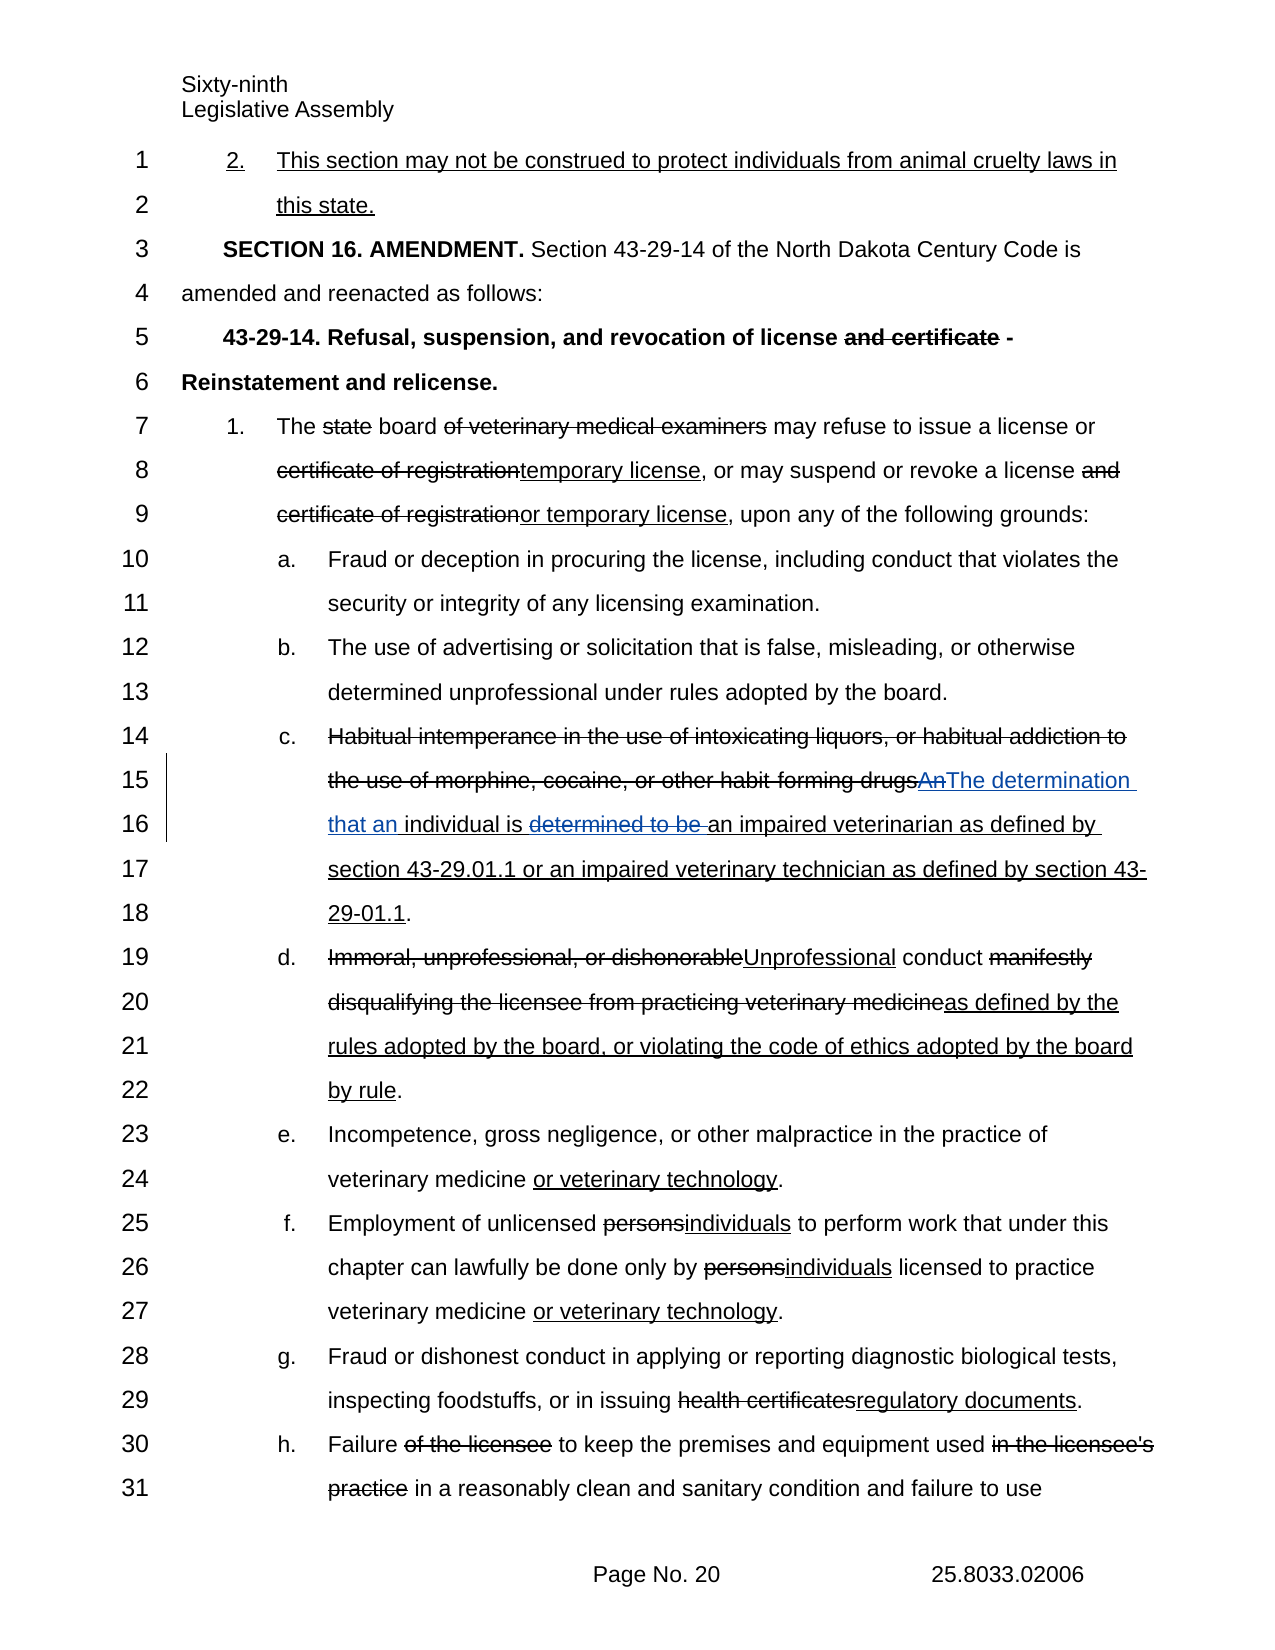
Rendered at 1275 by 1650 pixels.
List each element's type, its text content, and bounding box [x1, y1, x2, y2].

text 2. This section may not be construed to protect individuals from animal cruelty laws in this state. [181, 133, 1154, 222]
text h. Failure of the licensee to keep the premises and equipment used in the licensee's practice in a reasonably clean and sanitary condition and failure to use [181, 1417, 1154, 1506]
subtitle 43‑29‑14. Refusal, suspension, and revocation of license and certificate ‑ Reinstatement and relicense. [181, 310, 1154, 399]
text e. Incompetence, gross negligence, or other malpractice in the practice of veterinary medicine or veterinary technology. [181, 1107, 1154, 1196]
text c. Habitual intemperance in the use of intoxicating liquors, or habitual addiction to the use of morphine, cocaine, or other habit‑forming drugsThe determination that an individual is an impaired veterinarian as defined by section 43-29.01.1 or an impaired veterinary technician as defined by section 43-29-01.1. [181, 709, 1154, 930]
text 1. The state board of veterinary medical examiners may refuse to issue a license or certificate of registrationtemporary license, or may suspend or revoke a license and certificate of registrationor temporary license, upon any of the following grounds: [181, 399, 1154, 532]
text a. Fraud or deception in procuring the license, including conduct that violates the security or integrity of any licensing examination. [181, 532, 1154, 620]
text SECTION 16. AMENDMENT. Section 43‑29‑14 of the North Dakota Century Code is amended and reenacted as follows: [181, 222, 1154, 310]
text d. Immoral, unprofessional, or dishonorableUnprofessional conduct manifestly disqualifying the licensee from practicing veterinary medicineas defined by the rules adopted by the board, or violating the code of ethics adopted by the board by rule. [181, 930, 1154, 1107]
text f. Employment of unlicensed personsindividuals to perform work that under this chapter can lawfully be done only by personsindividuals licensed to practice veterinary medicine or veterinary technology. [181, 1196, 1154, 1329]
text b. The use of advertising or solicitation that is false, misleading, or otherwise determined unprofessional under rules adopted by the board. [181, 620, 1154, 709]
text g. Fraud or dishonest conduct in applying or reporting diagnostic biological tests, inspecting foodstuffs, or in issuing health certificatesregulatory documents. [181, 1329, 1154, 1417]
